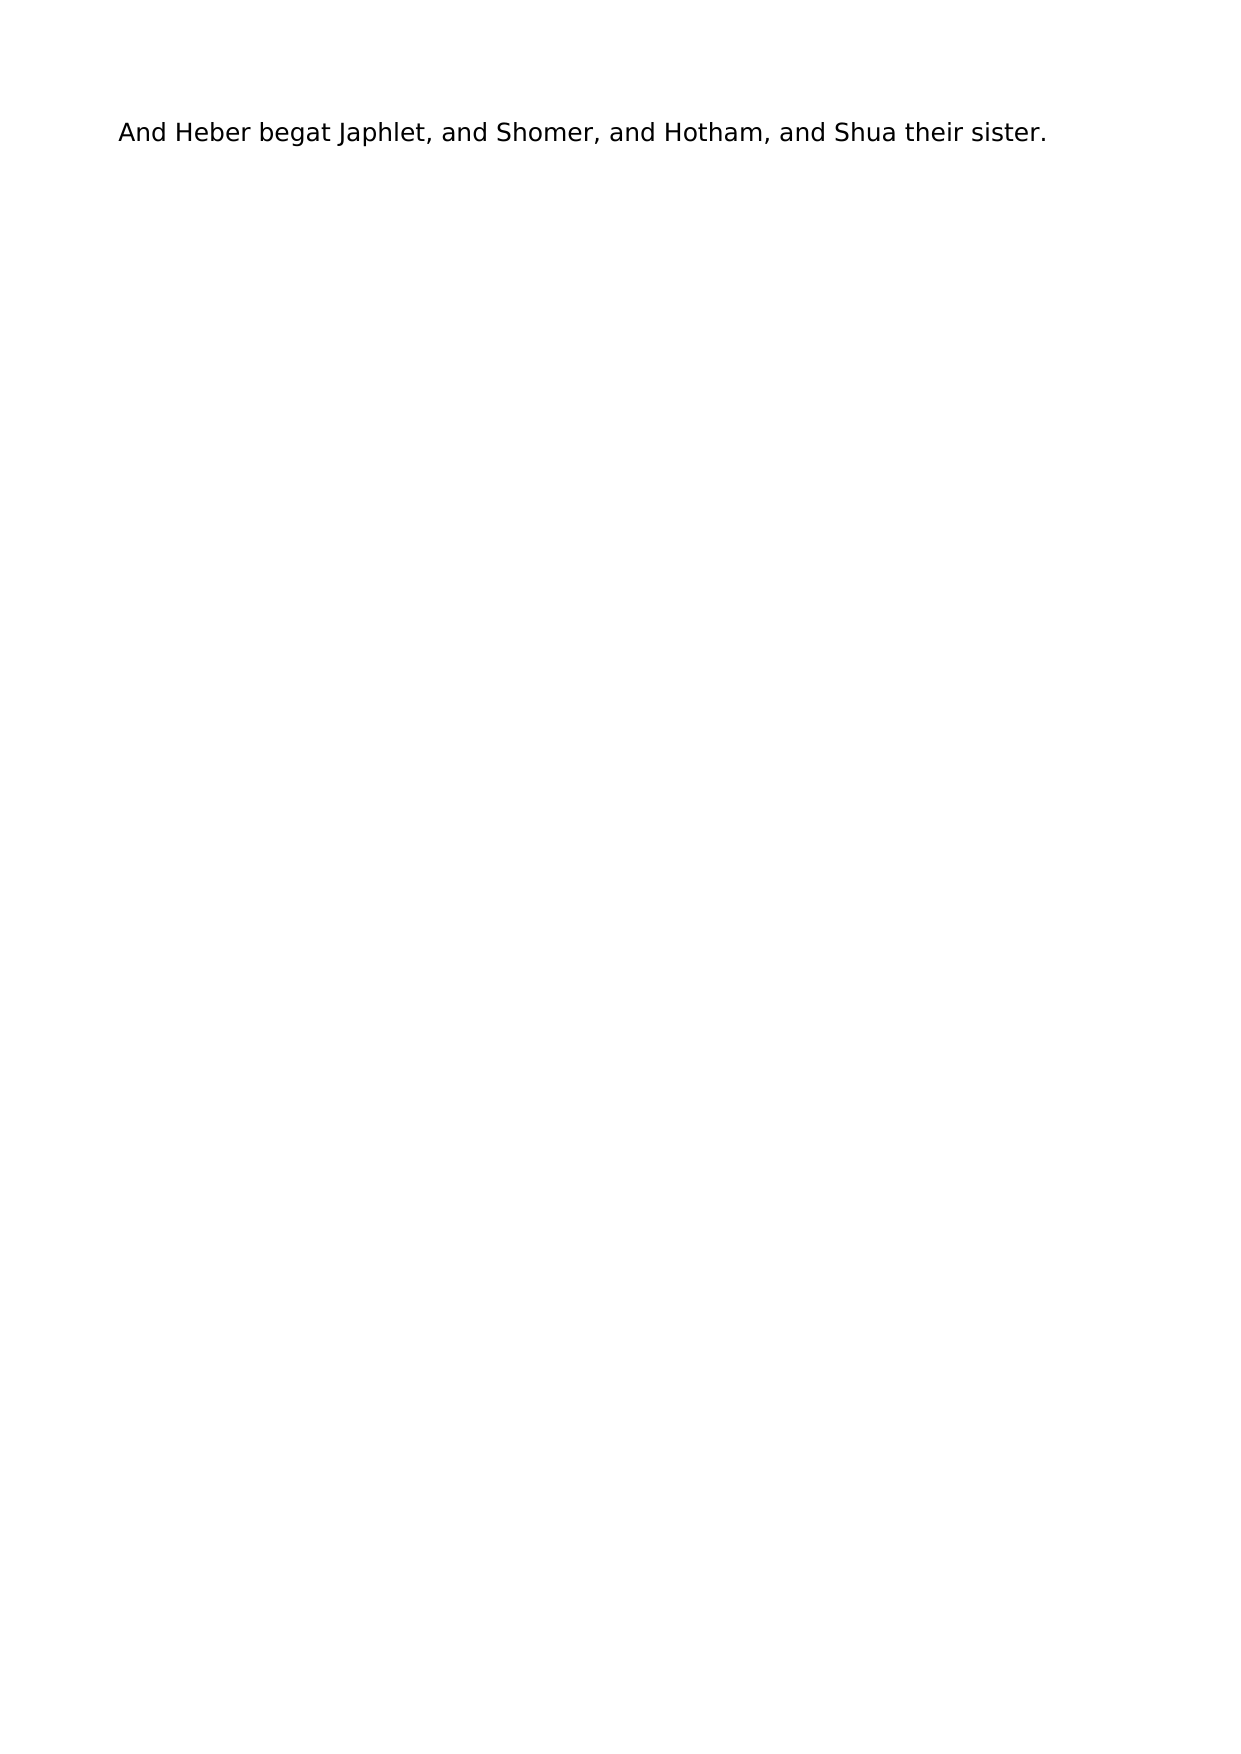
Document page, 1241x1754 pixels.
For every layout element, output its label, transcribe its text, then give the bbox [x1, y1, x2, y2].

text And Heber begat Japhlet, and Shomer, and Hotham, and Shua their sister. [118, 118, 1122, 147]
